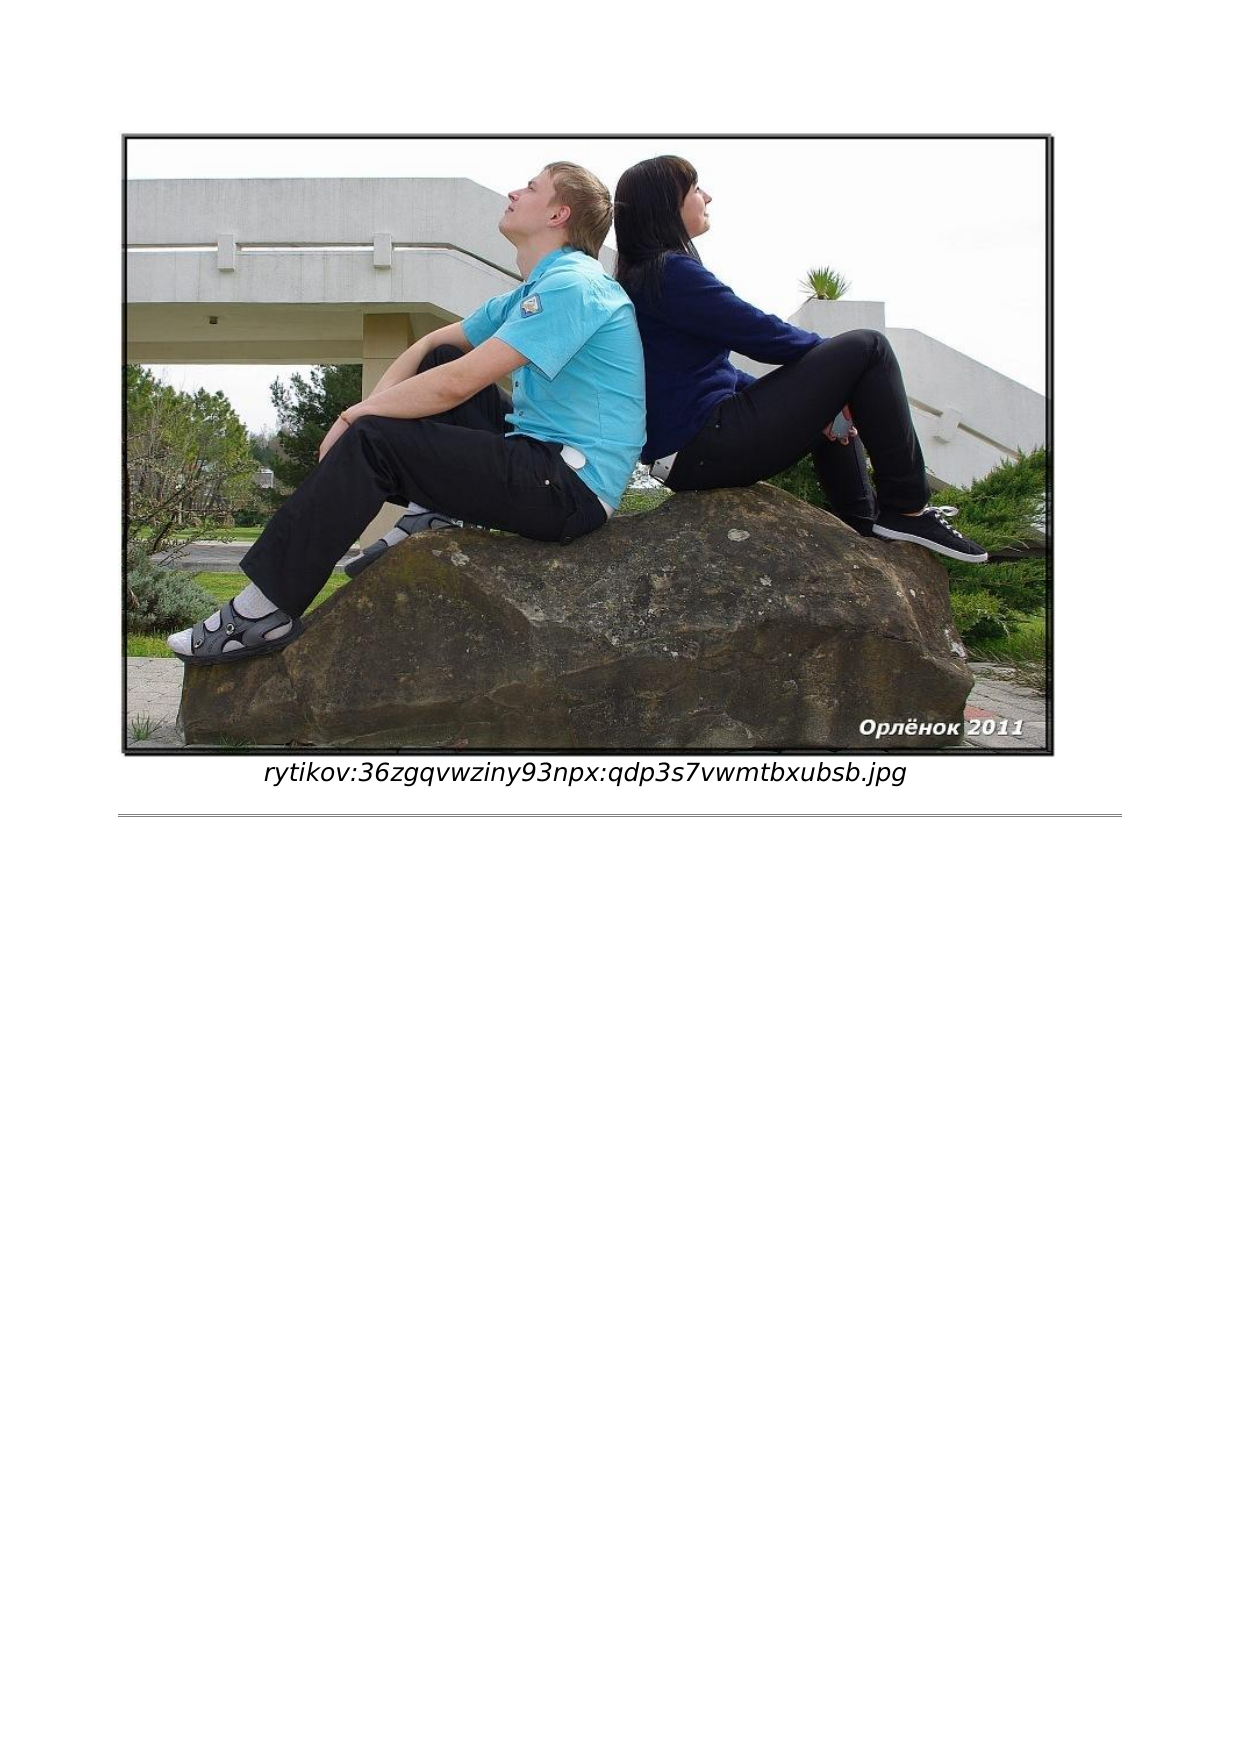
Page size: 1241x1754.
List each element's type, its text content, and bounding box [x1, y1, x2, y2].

text rytikov:36zgqvwziny93npx:qdp3s7vwmtbxubsb.jpg [118, 758, 1056, 787]
picture [118, 130, 1056, 758]
